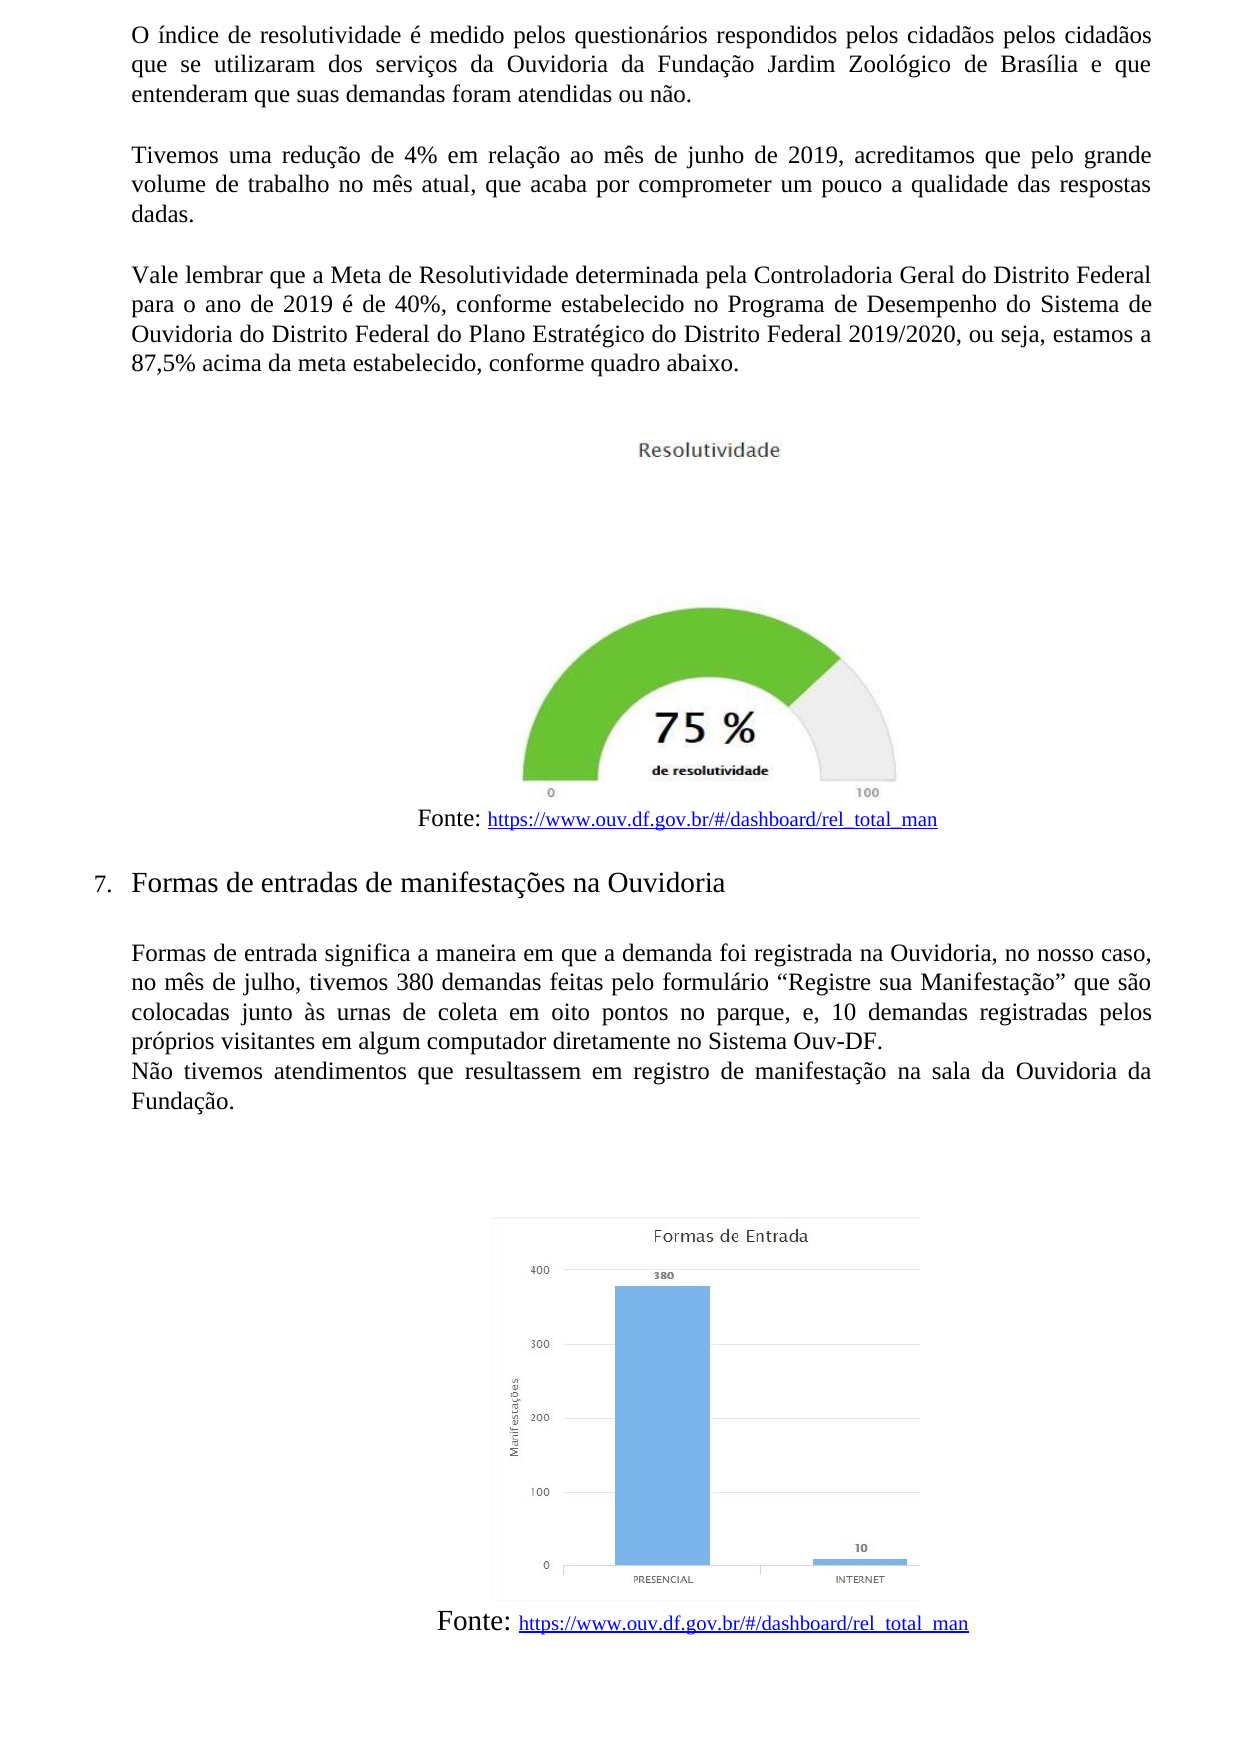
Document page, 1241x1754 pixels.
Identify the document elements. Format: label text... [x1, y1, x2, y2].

text Vale lembrar que a Meta de Resolutividade determinada pela Controladoria Geral do Distrito Federal para o ano de 2019 é de 40%, conforme estabelecido no Programa de Desempenho do Sistema de Ouvidoria do Distrito Federal do Plano Estratégico do Distrito Federal 2019/2020, ou seja, estamos a 87,5% acima da meta estabelecido, conforme quadro abaixo. [131, 260, 1153, 377]
text Não tivemos atendimentos que resultassem em registro de manifestação na sala da Ouvidoria da Fundação. [131, 1056, 1153, 1115]
text Fonte: https://www.ouv.df.gov.br/#/dashboard/rel_total_man [348, 803, 1173, 832]
text Fonte: https://www.ouv.df.gov.br/#/dashboard/rel_total_man [437, 1603, 1173, 1636]
list Formas de entradas de manifestações na Ouvidoria [94, 866, 1173, 899]
text Tivemos uma redução de 4% em relação ao mês de junho de 2019, acreditamos que pelo grande volume de trabalho no mês atual, que acaba por comprometer um pouco a qualidade das respostas dadas. [131, 140, 1153, 228]
text Formas de entrada significa a maneira em que a demanda foi registrada na Ouvidoria, no nosso caso, no mês de julho, tivemos 380 demandas feitas pelo formulário “Registre sua Manifestação” que são colocadas junto às urnas de coleta em oito pontos no parque, e, 10 demandas registradas pelos próprios visitantes em algum computador diretamente no Sistema Ouv-DF. [131, 938, 1153, 1055]
text O índice de resolutividade é medido pelos questionários respondidos pelos cidadãos pelos cidadãos que se utilizaram dos serviços da Ouvidoria da Fundação Jardim Zoológico de Brasília e que entenderam que suas demandas foram atendidas ou não. [131, 20, 1153, 108]
